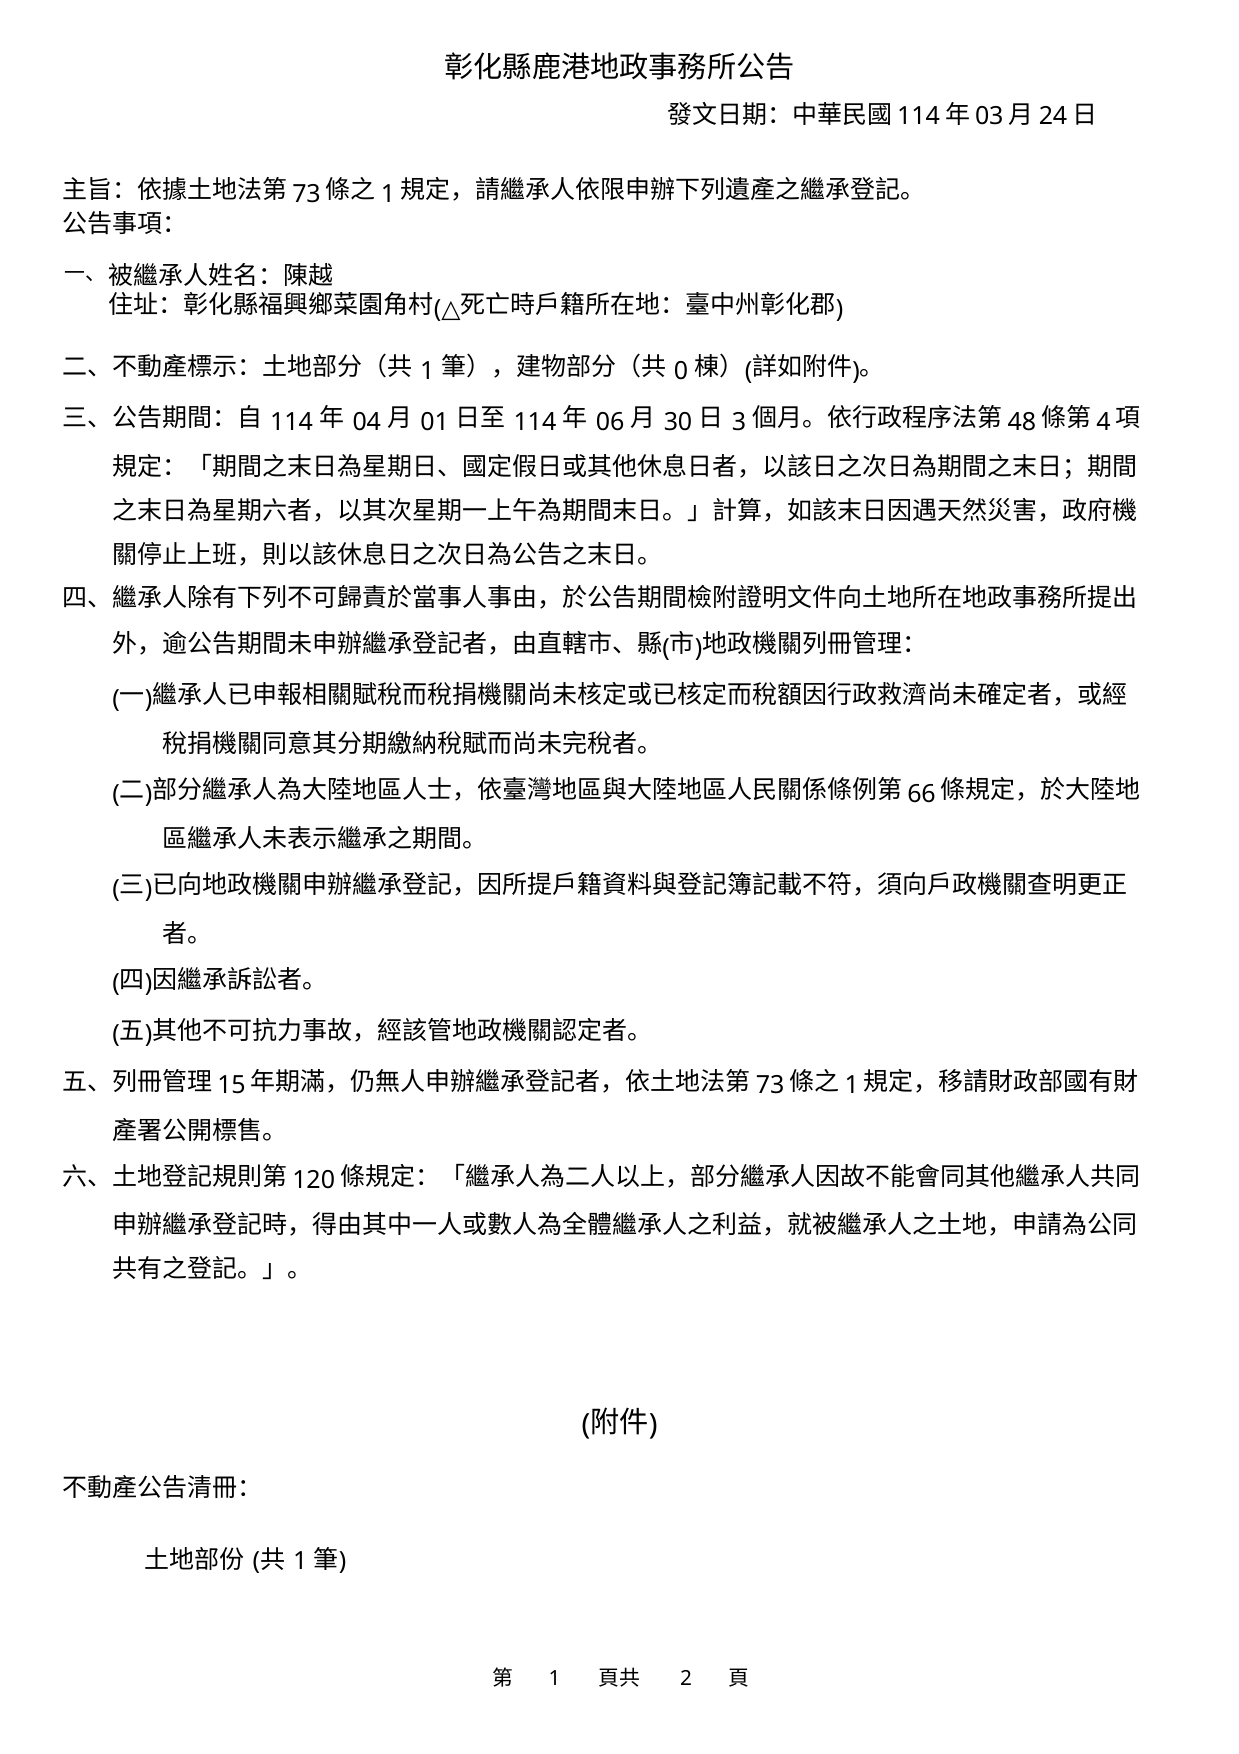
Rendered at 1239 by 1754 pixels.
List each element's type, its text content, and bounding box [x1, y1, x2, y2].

table_cell 二、不動產標示：土地部分（共 1 筆），建物部分（共 0 棟）(詳如附件)。 三、公告期間：自 114 年 04 月 01 日至 114 年 06 月 30 日 3 個月。依行政程序法第48條第4項 規定：「期間之末日為星期日、國定假日或其他休息日者，以該日之次日為期間之末日；期間 之末日為星期六者，以其次星期一上午為期間末日。」計算，如該末日因遇天然災害，政府機 關停止上班，則以該休息日之次日為公告之末日。 四、繼承人除有下列不可歸責於當事人事由，於公告期間檢附證明文件向土地所在地政事務所提出 外，逾公告期間未申辦繼承登記者，由直轄市、縣(市)地政機關列冊管理： (一)繼承人已申報相關賦稅而稅捐機關尚未核定或已核定而稅額因行政救濟尚未確定者，或經 稅捐機關同意其分期繳納稅賦而尚未完稅者。 (二)部分繼承人為大陸地區人士，依臺灣地區與大陸地區人民關係條例第66條規定，於大陸地 區繼承人未表示繼承之期間。 (三)已向地政機關申辦繼承登記，因所提戶籍資料與登記簿記載不符，須向戶政機關查明更正 者。 (四)因繼承訴訟者。 (五)其他不可抗力事故，經該管地政機關認定者。 五、列冊管理15年期滿，仍無人申辦繼承登記者，依土地法第73條之1規定，移請財政部國有財 產署公開標售。 六、土地登記規則第120條規定：「繼承人為二人以上，部分繼承人因故不能會同其他繼承人共同 申辦繼承登記時，得由其中一人或數人為全體繼承人之利益，就被繼承人之土地，申請為公同 共有之登記。」。 [62, 353, 1177, 1352]
table_cell 彰化縣鹿港地政事務所公告 [62, 41, 1177, 94]
table_cell [1177, 312, 1239, 353]
table_cell [109, 135, 482, 176]
table_cell [1177, 176, 1239, 216]
table_cell [523, 95, 585, 135]
table_cell [653, 1352, 667, 1392]
table_cell [0, 95, 62, 135]
table_cell 一、 [62, 261, 109, 312]
table_cell [483, 135, 523, 176]
table_cell [109, 1658, 482, 1698]
table_cell [1177, 135, 1239, 176]
table_header [667, 0, 718, 41]
table_header [109, 0, 482, 41]
table_cell 土地部份 (共 1 筆) [62, 1526, 1177, 1597]
table_cell [1177, 41, 1239, 94]
table_cell [62, 1658, 109, 1698]
table_cell [0, 1392, 62, 1453]
table_cell [585, 135, 653, 176]
table_cell [109, 1598, 482, 1657]
table_header [1177, 0, 1239, 41]
table_cell [759, 1352, 1177, 1392]
table_cell [62, 312, 109, 353]
table_cell [483, 1598, 523, 1657]
table_cell [0, 176, 62, 216]
table_cell [0, 216, 62, 261]
table_cell [1177, 1526, 1239, 1597]
table_cell [718, 135, 759, 176]
table_cell 第 [483, 1658, 523, 1698]
table_cell 1 [523, 1658, 585, 1698]
table_cell [1177, 1598, 1239, 1657]
table_cell [0, 135, 62, 176]
table_cell [653, 95, 667, 135]
table_cell [1177, 216, 1239, 261]
table_cell [0, 41, 62, 94]
table_cell [1177, 353, 1239, 1352]
table_cell 頁共 [585, 1658, 653, 1698]
table_header [653, 0, 667, 41]
table_cell [1177, 1658, 1239, 1698]
table_cell [1177, 261, 1239, 312]
table_cell [718, 1352, 759, 1392]
table_cell [523, 1352, 585, 1392]
table_cell [109, 1352, 482, 1392]
table_cell [585, 95, 653, 135]
table_cell [759, 1598, 1177, 1657]
table_cell [0, 1352, 62, 1392]
table_cell [0, 261, 62, 312]
table_header [523, 0, 585, 41]
table_header [62, 0, 109, 41]
table_cell [0, 1658, 62, 1698]
table_header [0, 0, 62, 41]
table_header [585, 0, 653, 41]
table_cell [1177, 1352, 1239, 1392]
table_cell [585, 1352, 653, 1392]
table_cell [585, 1598, 653, 1657]
table_header [483, 0, 523, 41]
table_cell [759, 135, 1177, 176]
table_cell 被繼承人姓名：陳越 住址：彰化縣福興鄉菜園角村(△死亡時戶籍所在地：臺中州彰化郡) [109, 261, 1177, 353]
table_cell [483, 95, 523, 135]
table_cell [1177, 95, 1239, 135]
table_cell 不動產公告清冊： [62, 1454, 1177, 1526]
table_cell [759, 1658, 1177, 1698]
table_header [718, 0, 759, 41]
table_cell [523, 1598, 585, 1657]
table_cell [667, 135, 718, 176]
table_cell [653, 1598, 667, 1657]
table_cell [109, 95, 482, 135]
table_cell 主旨：依據土地法第73條之1規定，請繼承人依限申辦下列遺產之繼承登記。 公告事項： [62, 176, 1177, 261]
table_cell [1177, 1392, 1239, 1453]
table_cell [483, 1352, 523, 1392]
table_cell [62, 135, 109, 176]
table_cell [62, 95, 109, 135]
table_cell [1177, 1454, 1239, 1526]
table_cell [667, 1598, 718, 1657]
table_cell 2 [653, 1658, 718, 1698]
table_cell (附件) [62, 1392, 1177, 1453]
table_cell 頁 [718, 1658, 759, 1698]
table_cell 發文日期：中華民國114年03月24日 [667, 95, 1177, 135]
table_cell [667, 1352, 718, 1392]
table_header [759, 0, 1177, 41]
table_cell [523, 135, 585, 176]
table_cell [62, 1598, 109, 1657]
table_cell [0, 1598, 62, 1657]
table_cell [0, 1526, 62, 1597]
table_cell [718, 1598, 759, 1657]
table_cell [62, 1352, 109, 1392]
table_cell [0, 1454, 62, 1526]
table_cell [0, 312, 62, 353]
table_cell [0, 353, 62, 1352]
table_cell [653, 135, 667, 176]
